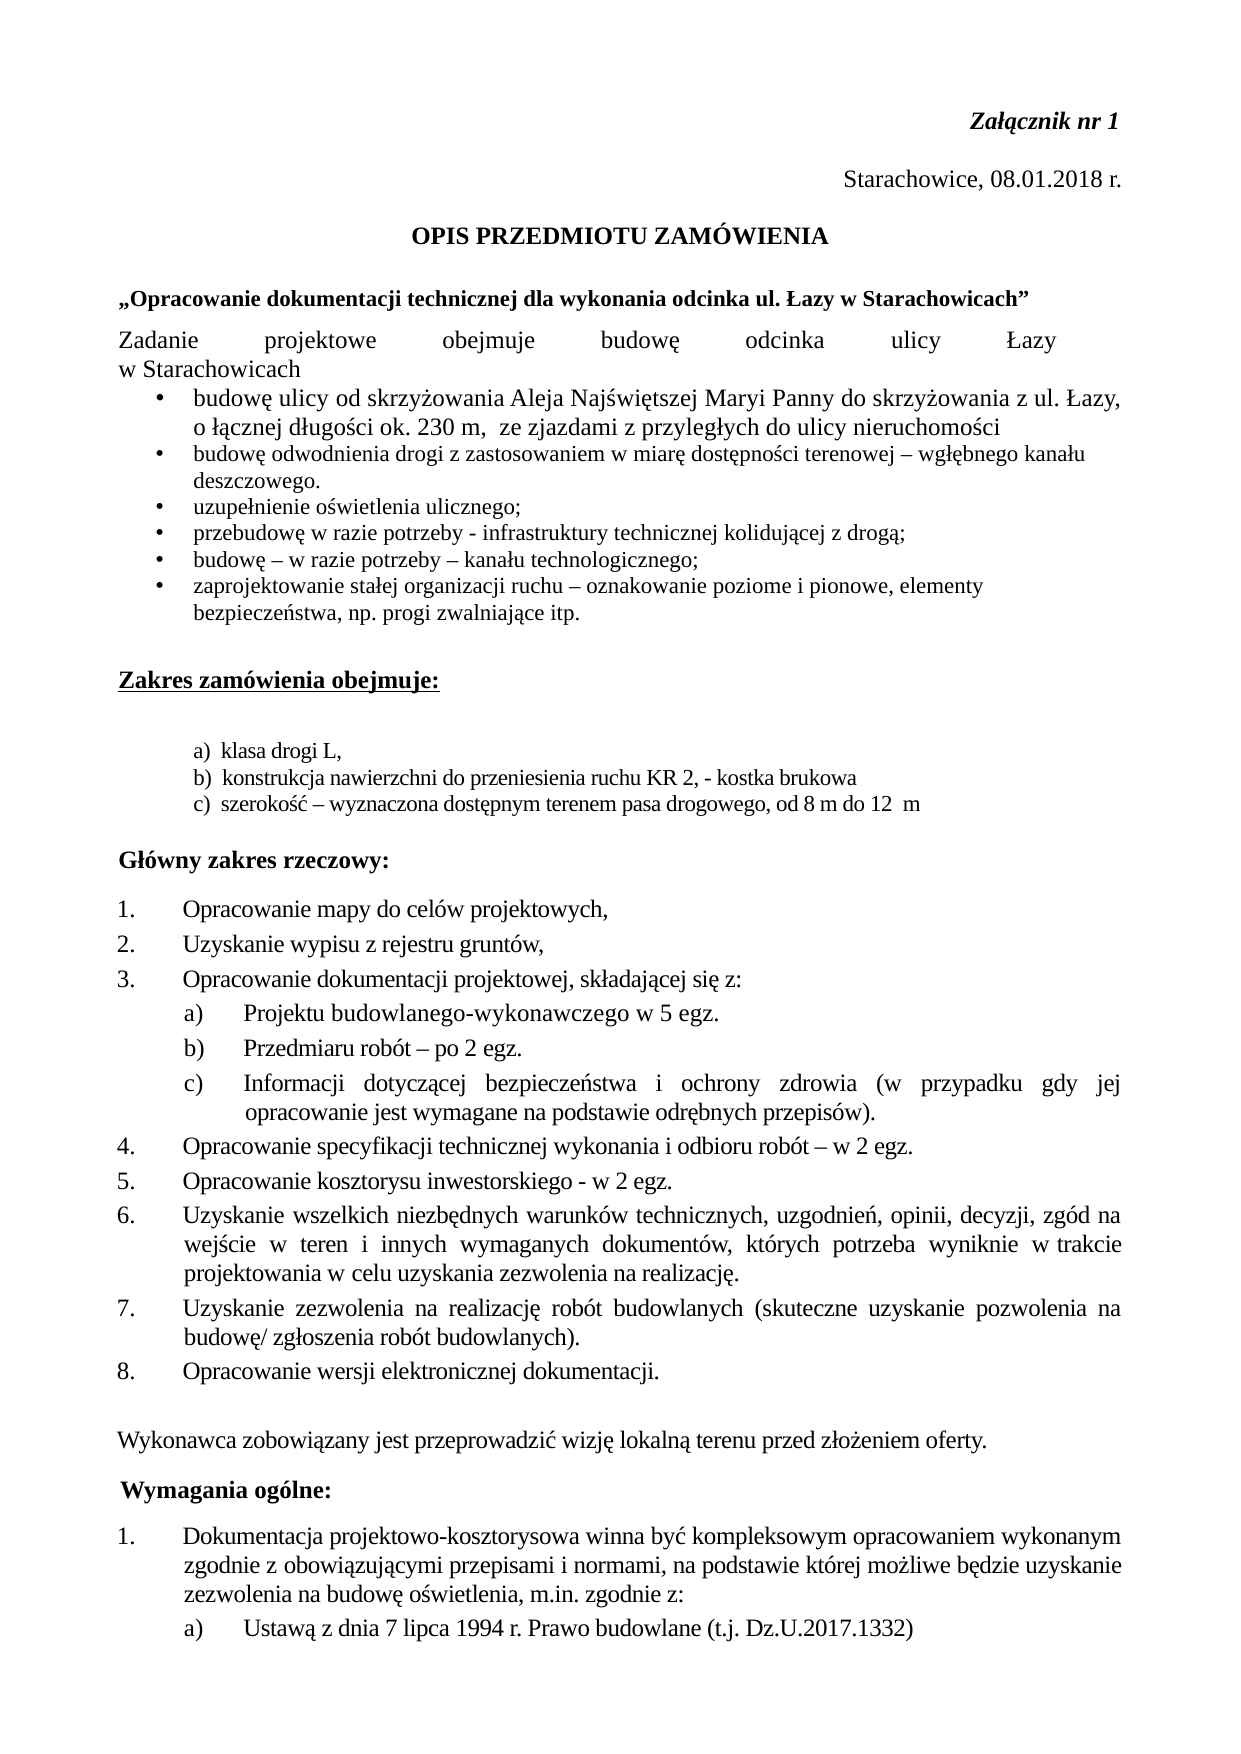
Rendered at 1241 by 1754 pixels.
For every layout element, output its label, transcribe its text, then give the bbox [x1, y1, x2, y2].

list b) konstrukcja nawierzchni do przeniesienia ruchu KR 2, - kostka brukowa [156, 764, 1122, 790]
list Wymagania ogólne: [120, 1475, 1122, 1503]
list Opracowanie wersji elektronicznej dokumentacji. [117, 1356, 1122, 1385]
list a) klasa drogi L, [156, 737, 1122, 764]
list Dokumentacja projektowo-kosztorysowa winna być kompleksowym opracowaniem wykonanym zgodnie z obowiązującymi przepisami i normami, na podstawie której możliwe będzie uzyskanie zezwolenia na budowę oświetlenia, m.in. zgodnie z: [117, 1521, 1122, 1607]
list Informacji dotyczącej bezpieczeństwa i ochrony zdrowia (w przypadku gdy jej opracowanie jest wymagane na podstawie odrębnych przepisów). [184, 1068, 1122, 1125]
text Załącznik nr 1 [118, 106, 1122, 135]
list Główny zakres rzeczowy: [118, 845, 1122, 874]
text Starachowice, 08.01.2018 r. [118, 164, 1122, 192]
list Ustawą z dnia 7 lipca 1994 r. Prawo budowlane (t.j. Dz.U.2017.1332) [184, 1613, 1122, 1642]
list Uzyskanie wypisu z rejestru gruntów, [117, 929, 1122, 958]
text OPIS PRZEDMIOTU ZAMÓWIENIA [118, 221, 1122, 250]
list Opracowanie dokumentacji projektowej, składającej się z: [117, 964, 1122, 992]
text Zadanie projektowe obejmuje budowę odcinka ulicy Łazy w Starachowicach [118, 325, 1122, 383]
list Uzyskanie wszelkich niezbędnych warunków technicznych, uzgodnień, opinii, decyzji, zgód na wejście w teren i innych wymaganych dokumentów, których potrzeba wyniknie w trakcie projektowania w celu uzyskania zezwolenia na realizację. [117, 1201, 1122, 1287]
list c) szerokość – wyznaczona dostępnym terenem pasa drogowego, od 8 m do 12 m [156, 790, 1122, 817]
list budowę odwodnienia drogi z zastosowaniem w miarę dostępności terenowej – wgłębnego kanału deszczowego. [156, 440, 1122, 493]
list Opracowanie specyfikacji technicznej wykonania i odbioru robót – w 2 egz. [117, 1131, 1122, 1160]
list zaprojektowanie stałej organizacji ruchu – oznakowanie poziome i pionowe, elementy bezpieczeństwa, np. progi zwalniające itp. [156, 572, 1122, 625]
list Przedmiaru robót – po 2 egz. [184, 1033, 1122, 1062]
list Uzyskanie zezwolenia na realizację robót budowlanych (skuteczne uzyskanie pozwolenia na budowę/ zgłoszenia robót budowlanych). [117, 1293, 1122, 1350]
list Zakres zamówienia obejmuje: [118, 666, 1122, 694]
list Wykonawca zobowiązany jest przeprowadzić wizję lokalną terenu przed złożeniem oferty. [117, 1426, 1122, 1454]
list uzupełnienie oświetlenia ulicznego; [156, 493, 1122, 519]
list budowę – w razie potrzeby – kanału technologicznego; [156, 546, 1122, 572]
text „Opracowanie dokumentacji technicznej dla wykonania odcinka ul. Łazy w Starachowicach” [118, 285, 1122, 311]
list przebudowę w razie potrzeby - infrastruktury technicznej kolidującej z drogą; [156, 519, 1122, 546]
list Projektu budowlanego-wykonawczego w 5 egz. [184, 998, 1122, 1027]
list Opracowanie mapy do celów projektowych, [117, 894, 1122, 923]
list budowę ulicy od skrzyżowania Aleja Najświętszej Maryi Panny do skrzyżowania z ul. Łazy, o łącznej długości ok. 230 m, ze zjazdami z przyległych do ulicy nieruchomości [156, 383, 1122, 440]
list Opracowanie kosztorysu inwestorskiego - w 2 egz. [117, 1166, 1122, 1195]
